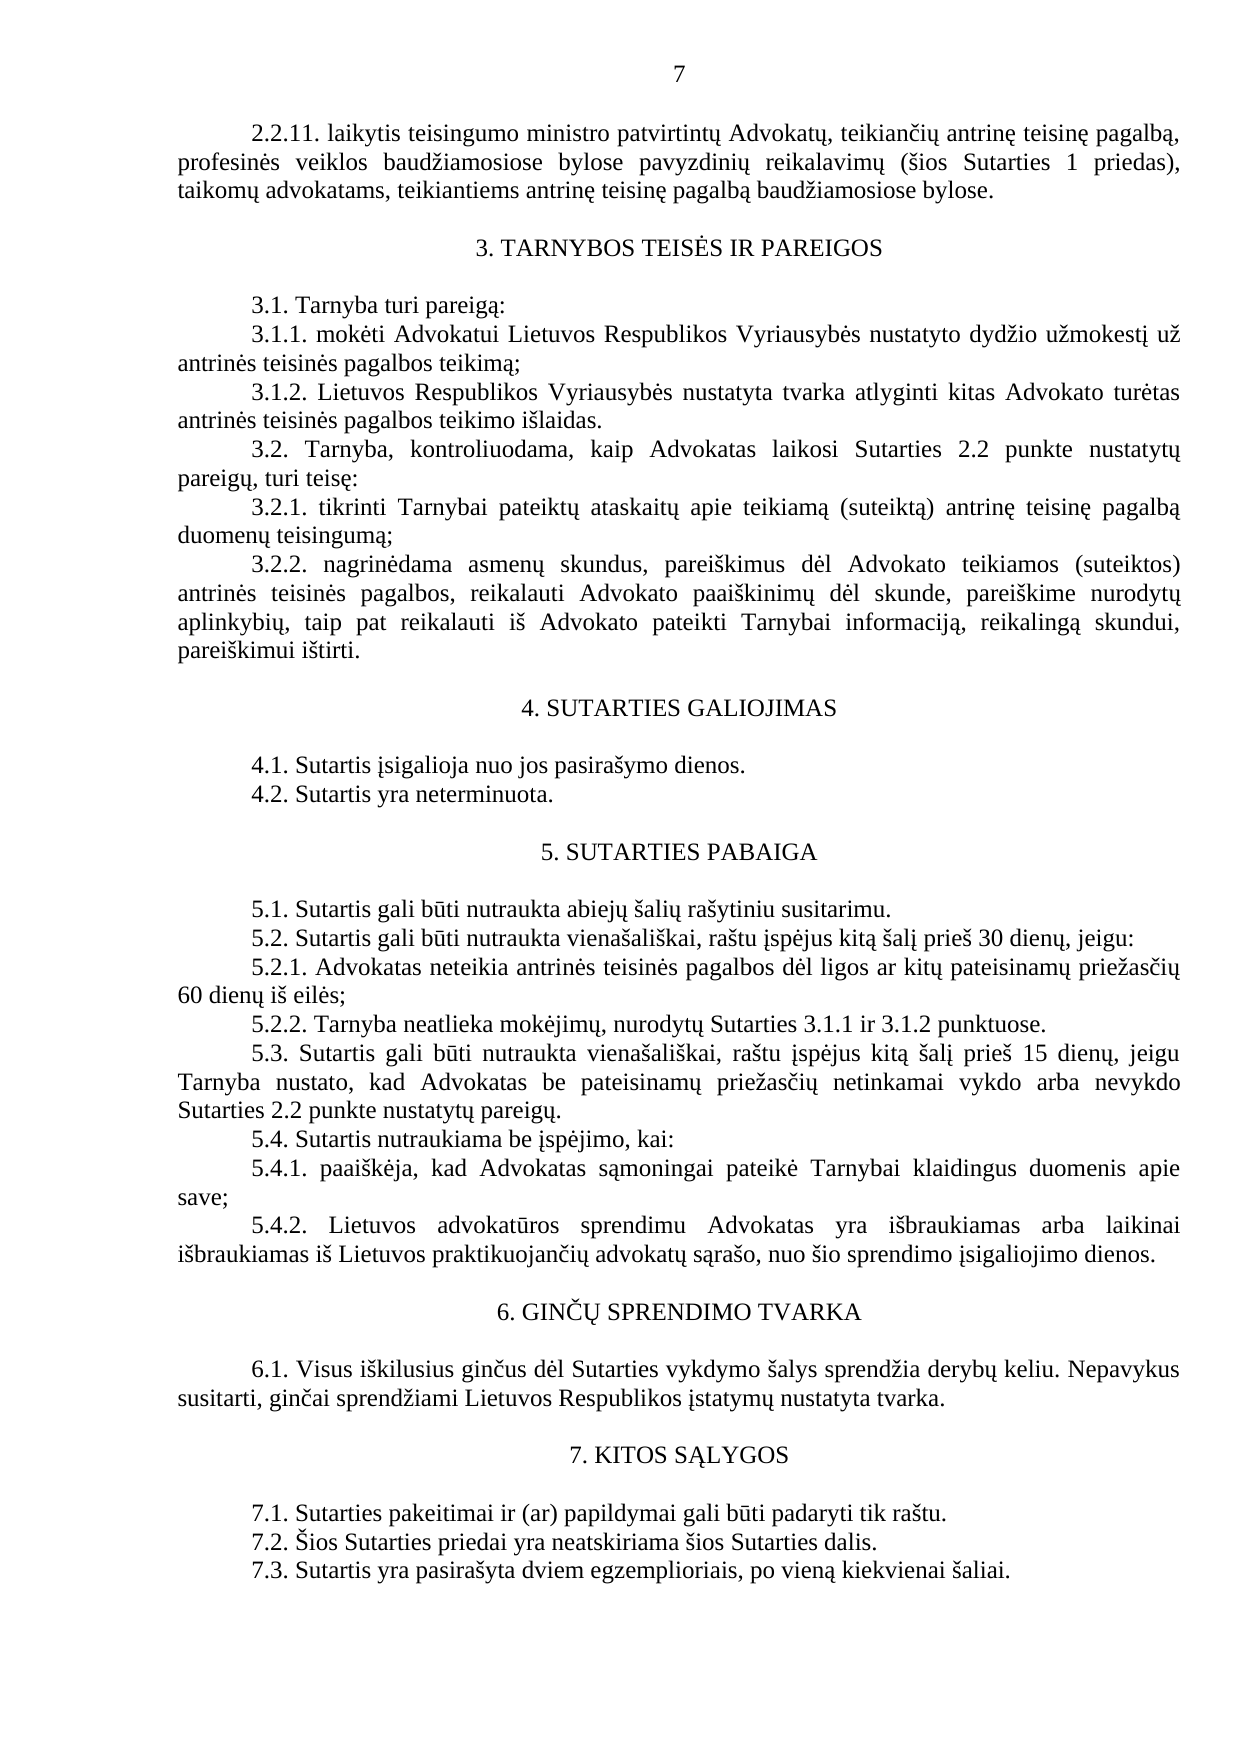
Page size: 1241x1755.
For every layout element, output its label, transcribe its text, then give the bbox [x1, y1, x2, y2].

text 5.2.2. Tarnyba neatlieka mokėjimų, nurodytų Sutarties 3.1.1 ir 3.1.2 punktuose. [177, 1009, 1181, 1038]
text 7.2. Šios Sutarties priedai yra neatskiriama šios Sutarties dalis. [177, 1527, 1181, 1556]
text 3.1.1. mokėti Advokatui Lietuvos Respublikos Vyriausybės nustatyto dydžio užmokestį už antrinės teisinės pagalbos teikimą; [177, 319, 1181, 377]
text 3.2.2. nagrinėdama asmenų skundus, pareiškimus dėl Advokato teikiamos (suteiktos) antrinės teisinės pagalbos, reikalauti Advokato paaiškinimų dėl skunde, pareiškime nurodytų aplinkybių, taip pat reikalauti iš Advokato pateikti Tarnybai informaciją, reikalingą skundui, pareiškimui ištirti. [177, 549, 1181, 664]
text 5.3. Sutartis gali būti nutraukta vienašališkai, raštu įspėjus kitą šalį prieš 15 dienų, jeigu Tarnyba nustato, kad Advokatas be pateisinamų priežasčių netinkamai vykdo arba nevykdo Sutarties 2.2 punkte nustatytų pareigų. [177, 1038, 1181, 1124]
text 6. GINČŲ SPRENDIMO TVARKA [177, 1297, 1181, 1326]
text 4.1. Sutartis įsigalioja nuo jos pasirašymo dienos. [177, 751, 1181, 779]
text 5. SUTARTIES PABAIGA [177, 837, 1181, 866]
text 4.2. Sutartis yra neterminuota. [177, 779, 1181, 808]
text 7. KITOS SĄLYGOS [177, 1441, 1181, 1469]
text 3.1. Tarnyba turi pareigą: [177, 291, 1181, 319]
text 5.4.2. Lietuvos advokatūros sprendimu Advokatas yra išbraukiamas arba laikinai išbraukiamas iš Lietuvos praktikuojančių advokatų sąrašo, nuo šio sprendimo įsigaliojimo dienos. [177, 1211, 1181, 1268]
text 3.2.1. tikrinti Tarnybai pateiktų ataskaitų apie teikiamą (suteiktą) antrinę teisinę pagalbą duomenų teisingumą; [177, 492, 1181, 549]
text 3.2. Tarnyba, kontroliuodama, kaip Advokatas laikosi Sutarties 2.2 punkte nustatytų pareigų, turi teisę: [177, 434, 1181, 492]
text 5.4.1. paaiškėja, kad Advokatas sąmoningai pateikė Tarnybai klaidingus duomenis apie save; [177, 1153, 1181, 1211]
text 5.2. Sutartis gali būti nutraukta vienašališkai, raštu įspėjus kitą šalį prieš 30 dienų, jeigu: [177, 923, 1181, 952]
text 2.2.11. laikytis teisingumo ministro patvirtintų Advokatų, teikiančių antrinę teisinę pagalbą, profesinės veiklos baudžiamosiose bylose pavyzdinių reikalavimų (šios Sutarties 1 priedas), taikomų advokatams, teikiantiems antrinę teisinę pagalbą baudžiamosiose bylose. [177, 118, 1181, 204]
text 5.4. Sutartis nutraukiama be įspėjimo, kai: [177, 1124, 1181, 1153]
text 4. SUTARTIES GALIOJIMAS [177, 693, 1181, 722]
text 7.1. Sutarties pakeitimai ir (ar) papildymai gali būti padaryti tik raštu. [177, 1498, 1181, 1527]
text 6.1. Visus iškilusius ginčus dėl Sutarties vykdymo šalys sprendžia derybų keliu. Nepavykus susitarti, ginčai sprendžiami Lietuvos Respublikos įstatymų nustatyta tvarka. [177, 1354, 1181, 1412]
text 5.1. Sutartis gali būti nutraukta abiejų šalių rašytiniu susitarimu. [177, 894, 1181, 923]
text 7.3. Sutartis yra pasirašyta dviem egzemplioriais, po vieną kiekvienai šaliai. [177, 1556, 1181, 1584]
text 3.1.2. Lietuvos Respublikos Vyriausybės nustatyta tvarka atlyginti kitas Advokato turėtas antrinės teisinės pagalbos teikimo išlaidas. [177, 377, 1181, 434]
text 5.2.1. Advokatas neteikia antrinės teisinės pagalbos dėl ligos ar kitų pateisinamų priežasčių 60 dienų iš eilės; [177, 952, 1181, 1009]
text 3. TARNYBOS TEISĖS IR PAREIGOS [177, 233, 1181, 262]
